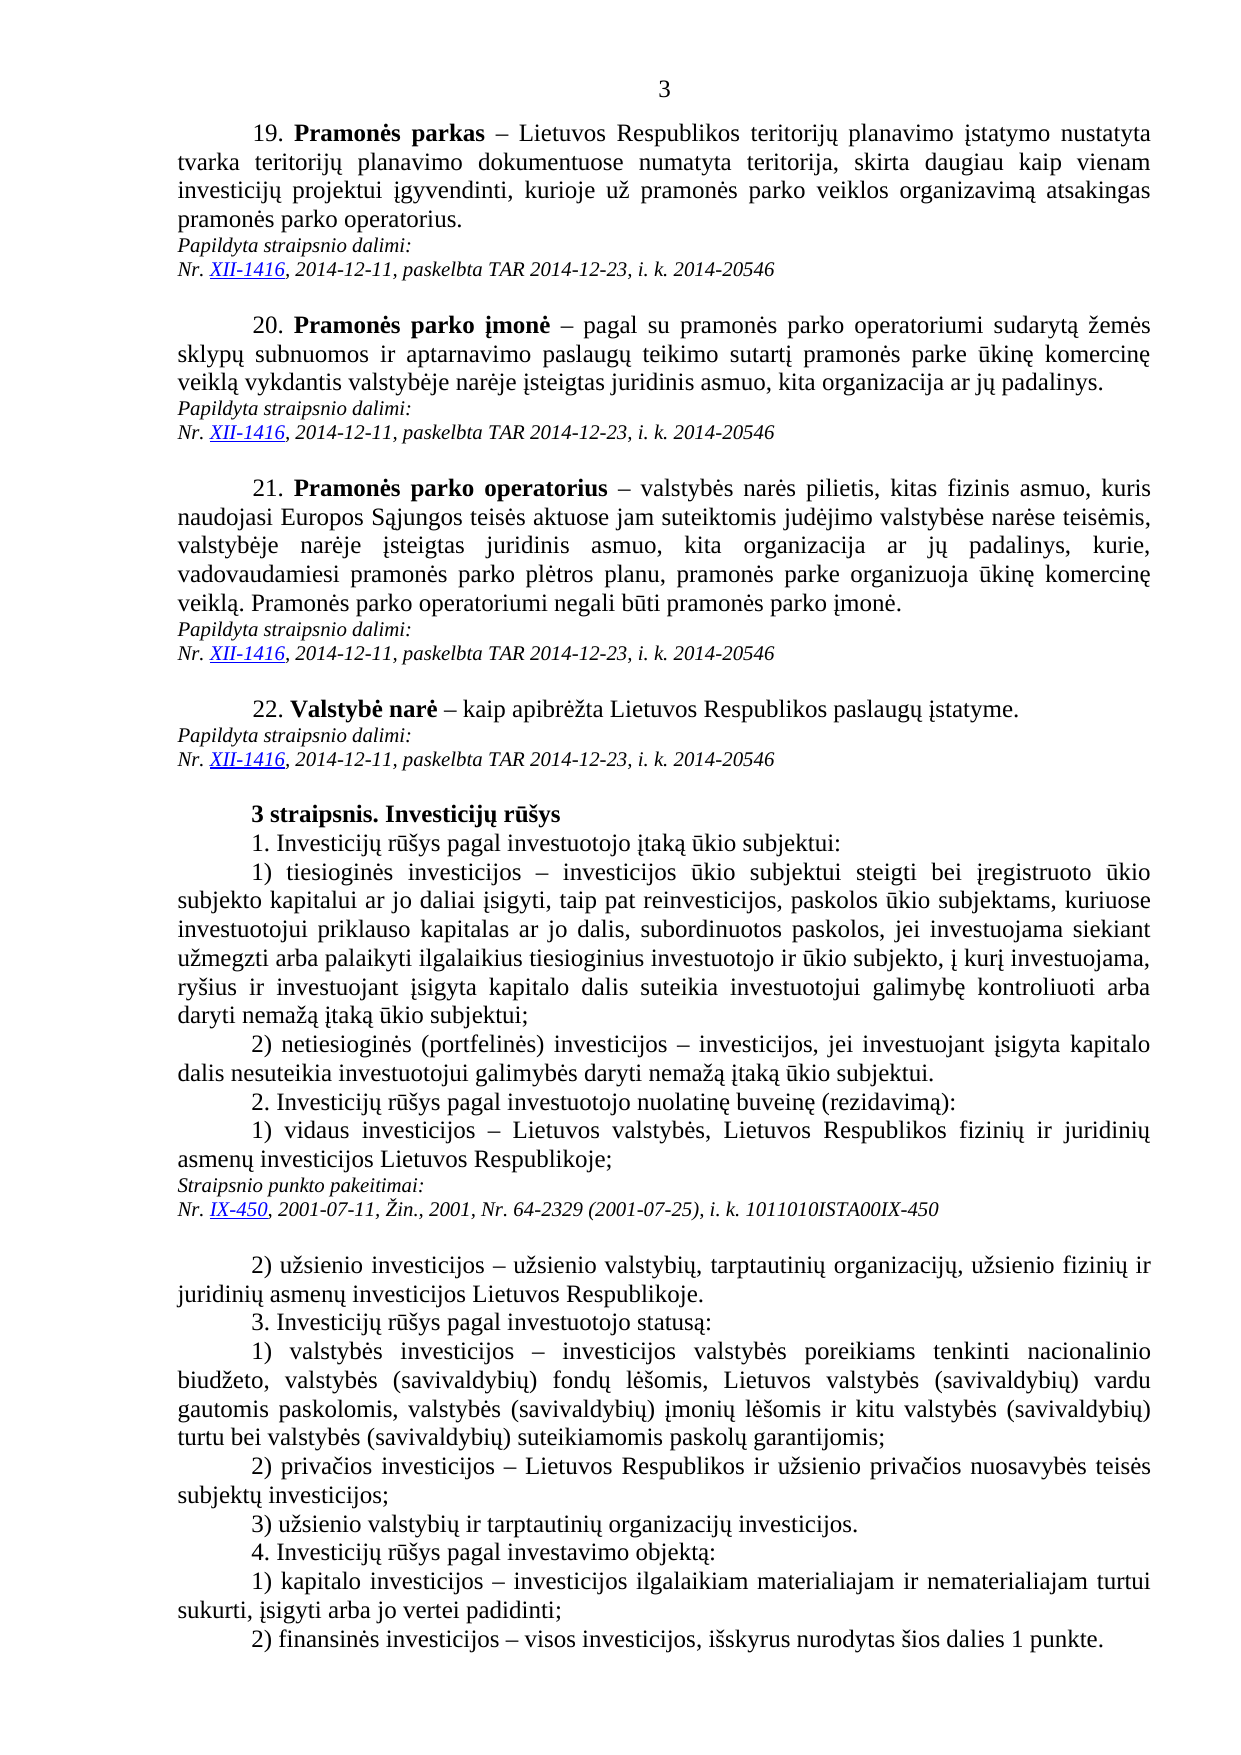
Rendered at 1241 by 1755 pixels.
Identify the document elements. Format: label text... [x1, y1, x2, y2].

text 4. Investicijų rūšys pagal investavimo objektą: [177, 1537, 1152, 1566]
text Papildyta straipsnio dalimi: [177, 722, 1152, 747]
text Straipsnio punkto pakeitimai: [177, 1173, 1152, 1197]
text 3) užsienio valstybių ir tarptautinių organizacijų investicijos. [177, 1509, 1152, 1537]
text 2) netiesioginės (portfelinės) investicijos – investicijos, jei investuojant įsigyta kapitalo dalis nesuteikia investuotojui galimybės daryti nemažą įtaką ūkio subjektui. [177, 1029, 1152, 1087]
text Nr. XII-1416, 2014-12-11, paskelbta TAR 2014-12-23, i. k. 2014-20546 [177, 420, 1152, 444]
text 20. Pramonės parko įmonė – pagal su pramonės parko operatoriumi sudarytą žemės sklypų subnuomos ir aptarnavimo paslaugų teikimo sutartį pramonės parke ūkinę komercinę veiklą vykdantis valstybėje narėje įsteigtas juridinis asmuo, kita organizacija ar jų padalinys. [177, 310, 1152, 396]
text 3. Investicijų rūšys pagal investuotojo statusą: [177, 1307, 1152, 1336]
text 22. Valstybė narė – kaip apibrėžta Lietuvos Respublikos paslaugų įstatyme. [177, 694, 1152, 722]
text 1) vidaus investicijos – Lietuvos valstybės, Lietuvos Respublikos fizinių ir juridinių asmenų investicijos Lietuvos Respublikoje; [177, 1116, 1152, 1173]
text 2) užsienio investicijos – užsienio valstybių, tarptautinių organizacijų, užsienio fizinių ir juridinių asmenų investicijos Lietuvos Respublikoje. [177, 1250, 1152, 1307]
text 1) valstybės investicijos – investicijos valstybės poreikiams tenkinti nacionalinio biudžeto, valstybės (savivaldybių) fondų lėšomis, Lietuvos valstybės (savivaldybių) vardu gautomis paskolomis, valstybės (savivaldybių) įmonių lėšomis ir kitu valstybės (savivaldybių) turtu bei valstybės (savivaldybių) suteikiamomis paskolų garantijomis; [177, 1336, 1152, 1451]
text 2. Investicijų rūšys pagal investuotojo nuolatinę buveinę (rezidavimą): [177, 1087, 1152, 1116]
text 21. Pramonės parko operatorius – valstybės narės pilietis, kitas fizinis asmuo, kuris naudojasi Europos Sąjungos teisės aktuose jam suteiktomis judėjimo valstybėse narėse teisėmis, valstybėje narėje įsteigtas juridinis asmuo, kita organizacija ar jų padalinys, kurie, vadovaudamiesi pramonės parko plėtros planu, pramonės parke organizuoja ūkinę komercinę veiklą. Pramonės parko operatoriumi negali būti pramonės parko įmonė. [177, 473, 1152, 617]
text Papildyta straipsnio dalimi: [177, 396, 1152, 420]
text 2) finansinės investicijos – visos investicijos, išskyrus nurodytas šios dalies 1 punkte. [177, 1624, 1152, 1652]
text 19. Pramonės parkas – Lietuvos Respublikos teritorijų planavimo įstatymo nustatyta tvarka teritorijų planavimo dokumentuose numatyta teritorija, skirta daugiau kaip vienam investicijų projektui įgyvendinti, kurioje už pramonės parko veiklos organizavimą atsakingas pramonės parko operatorius. [177, 118, 1152, 233]
text Papildyta straipsnio dalimi: [177, 233, 1152, 257]
text Nr. XII-1416, 2014-12-11, paskelbta TAR 2014-12-23, i. k. 2014-20546 [177, 747, 1152, 771]
text 1) tiesioginės investicijos – investicijos ūkio subjektui steigti bei įregistruoto ūkio subjekto kapitalui ar jo daliai įsigyti, taip pat reinvesticijos, paskolos ūkio subjektams, kuriuose investuotojui priklauso kapitalas ar jo dalis, subordinuotos paskolos, jei investuojama siekiant užmegzti arba palaikyti ilgalaikius tiesioginius investuotojo ir ūkio subjekto, į kurį investuojama, ryšius ir investuojant įsigyta kapitalo dalis suteikia investuotojui galimybę kontroliuoti arba daryti nemažą įtaką ūkio subjektui; [177, 857, 1152, 1029]
text Nr. IX-450, 2001-07-11, Žin., 2001, Nr. 64-2329 (2001-07-25), i. k. 1011010ISTA00IX-450 [177, 1197, 1152, 1221]
text Nr. XII-1416, 2014-12-11, paskelbta TAR 2014-12-23, i. k. 2014-20546 [177, 641, 1152, 665]
text Papildyta straipsnio dalimi: [177, 617, 1152, 641]
text 1. Investicijų rūšys pagal investuotojo įtaką ūkio subjektui: [177, 828, 1152, 857]
text Nr. XII-1416, 2014-12-11, paskelbta TAR 2014-12-23, i. k. 2014-20546 [177, 257, 1152, 281]
text 1) kapitalo investicijos – investicijos ilgalaikiam materialiajam ir nematerialiajam turtui sukurti, įsigyti arba jo vertei padidinti; [177, 1566, 1152, 1624]
text 3 straipsnis. Investicijų rūšys [177, 799, 1152, 828]
text 2) privačios investicijos – Lietuvos Respublikos ir užsienio privačios nuosavybės teisės subjektų investicijos; [177, 1451, 1152, 1509]
